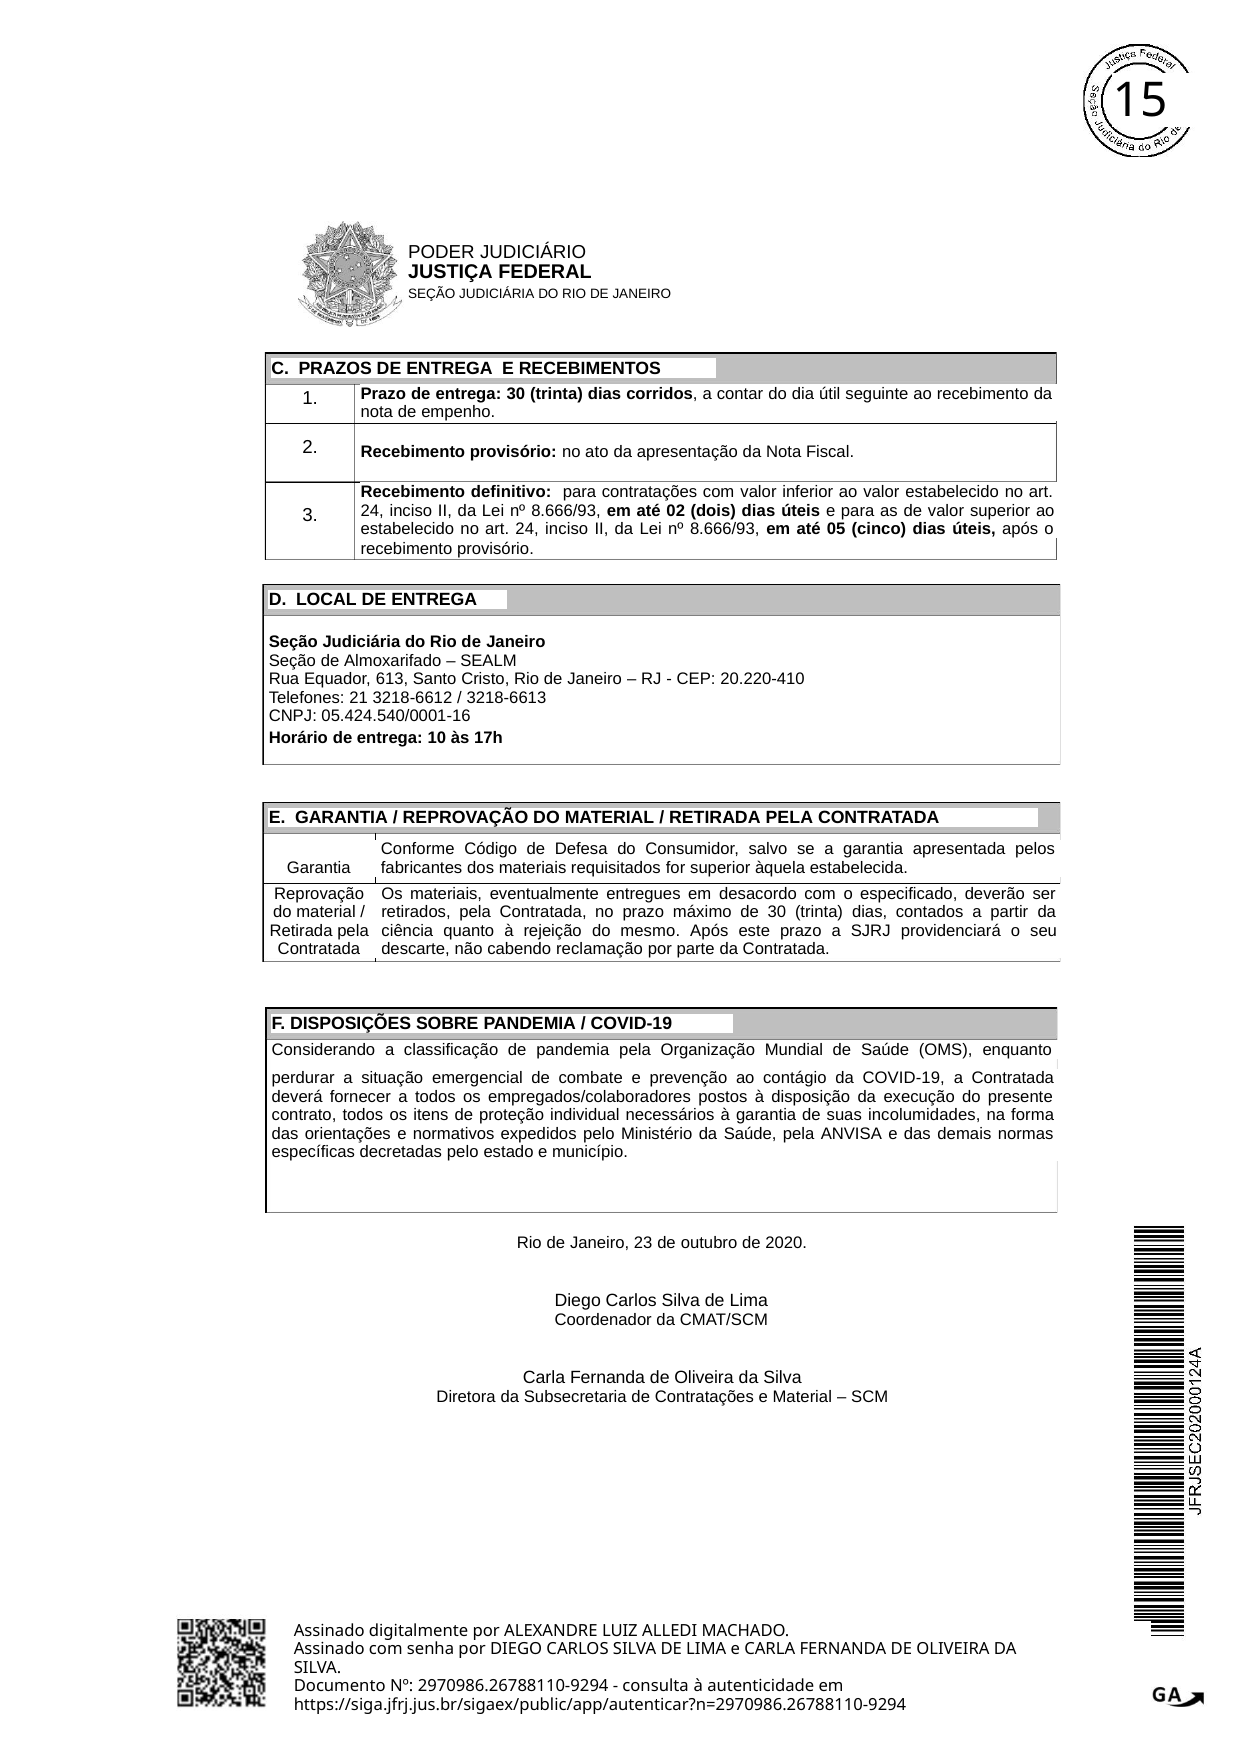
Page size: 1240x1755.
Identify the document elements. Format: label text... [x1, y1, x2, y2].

text Assinado digitalmente por ALEXANDRE LUIZ ALLEDI MACHADO. [293, 1621, 1151, 1640]
text D. LOCAL DE ENTREGA [268, 590, 507, 609]
text Assinado com senha por DIEGO CARLOS SILVA DE LIMA e CARLA FERNANDA DE OLIVEIRA DA [293, 1640, 1151, 1658]
text específicas decretadas pelo estado e município. [271, 1143, 1168, 1161]
text CNPJ: 05.424.540/0001-16 [268, 707, 883, 725]
text Diretora da Subsecretaria de Contratações e Material – SCM [436, 1388, 954, 1406]
text F. DISPOSIÇÕES SOBRE PANDEMIA / COVID-19 [271, 1014, 733, 1033]
text Horário de entrega: 10 às 17h [268, 728, 536, 747]
text Telefones: 21 3218-6612 / 3218-6613 [268, 688, 883, 707]
text Rua Equador, 613, Santo Cristo, Rio de Janeiro – RJ - CEP: 20.220-410 [268, 670, 883, 688]
text deverá fornecer a todos os empregados/colaboradores postos à disposição da execução do presente [271, 1087, 1168, 1106]
text Recebimento definitivo: para contratações com valor inferior ao valor estabelecido no art. [360, 482, 1153, 501]
text JUSTIÇA FEDERAL [408, 262, 622, 282]
text Diego Carlos Silva de Lima [554, 1291, 800, 1310]
text Seção de Almoxarifado – SEALM [268, 651, 883, 670]
text Retirada pela ciência quanto à rejeição do mesmo. Após este prazo a SJRJ providenciará o seu [269, 921, 1171, 940]
text Reprovação Os materiais, eventualmente entregues em desacordo com o especificado, deverão ser [274, 884, 1171, 903]
text 2. [302, 437, 346, 457]
text nota de empenho. [360, 403, 1153, 421]
text contrato, todos os itens de proteção individual necessários à garantia de suas incolumidades, na forma [271, 1106, 1168, 1124]
text Rio de Janeiro, 23 de outubro de 2020. [517, 1233, 849, 1252]
text Coordenador da CMAT/SCM [554, 1310, 800, 1329]
text Considerando a classificação de pandemia pela Organização Mundial de Saúde (OMS), enquanto [271, 1040, 1167, 1059]
text 1. [302, 388, 346, 408]
text 3. [302, 505, 346, 525]
text Conforme Código de Defesa do Consumidor, salvo se a garantia apresentada pelos [381, 840, 1168, 858]
text C. PRAZOS DE ENTREGA E RECEBIMENTOS [271, 358, 716, 378]
text Prazo de entrega: 30 (trinta) dias corridos, a contar do dia útil seguinte ao recebimento da [360, 384, 1153, 403]
text https://siga.jfrj.jus.br/sigaex/public/app/autenticar?n=2970986.26788110-9294 [293, 1696, 1151, 1714]
text do material / retirados, pela Contratada, no prazo máximo de 30 (trinta) dias, contados a partir da [273, 903, 1171, 921]
text Seção Judiciária do Rio de Janeiro [268, 633, 883, 651]
text Carla Fernanda de Oliveira da Silva [523, 1368, 954, 1388]
text perdurar a situação emergencial de combate e prevenção ao contágio da COVID-19, a Contratada [271, 1069, 1168, 1087]
text estabelecido no art. 24, inciso II, da Lei nº 8.666/93, em até 05 (cinco) dias úteis, após o [360, 520, 1154, 538]
text Documento Nº: 2970986.26788110-9294 - consulta à autenticidade em [293, 1677, 1151, 1696]
text das orientações e normativos expedidos pelo Ministério da Saúde, pela ANVISA e das demais normas [271, 1124, 1168, 1143]
text recebimento provisório. [360, 540, 559, 558]
text PODER JUDICIÁRIO [408, 242, 622, 262]
text E. GARANTIA / REPROVAÇÃO DO MATERIAL / RETIRADA PELA CONTRATADA [268, 808, 1038, 827]
text Garantia [287, 858, 1168, 877]
text 15 [1112, 73, 1238, 127]
text fabricantes dos materiais requisitados for superior àquela estabelecida. [381, 859, 985, 877]
text 24, inciso II, da Lei nº 8.666/93, em até 02 (dois) dias úteis e para as de valor superior ao [360, 501, 1154, 520]
text Recebimento provisório: no ato da apresentação da Nota Fiscal. [360, 443, 926, 462]
text SEÇÃO JUDICIÁRIA DO RIO DE JANEIRO [408, 286, 706, 301]
text SILVA. [293, 1658, 1151, 1677]
text Contratada descarte, não cabendo reclamação por parte da Contratada. [277, 940, 1171, 958]
